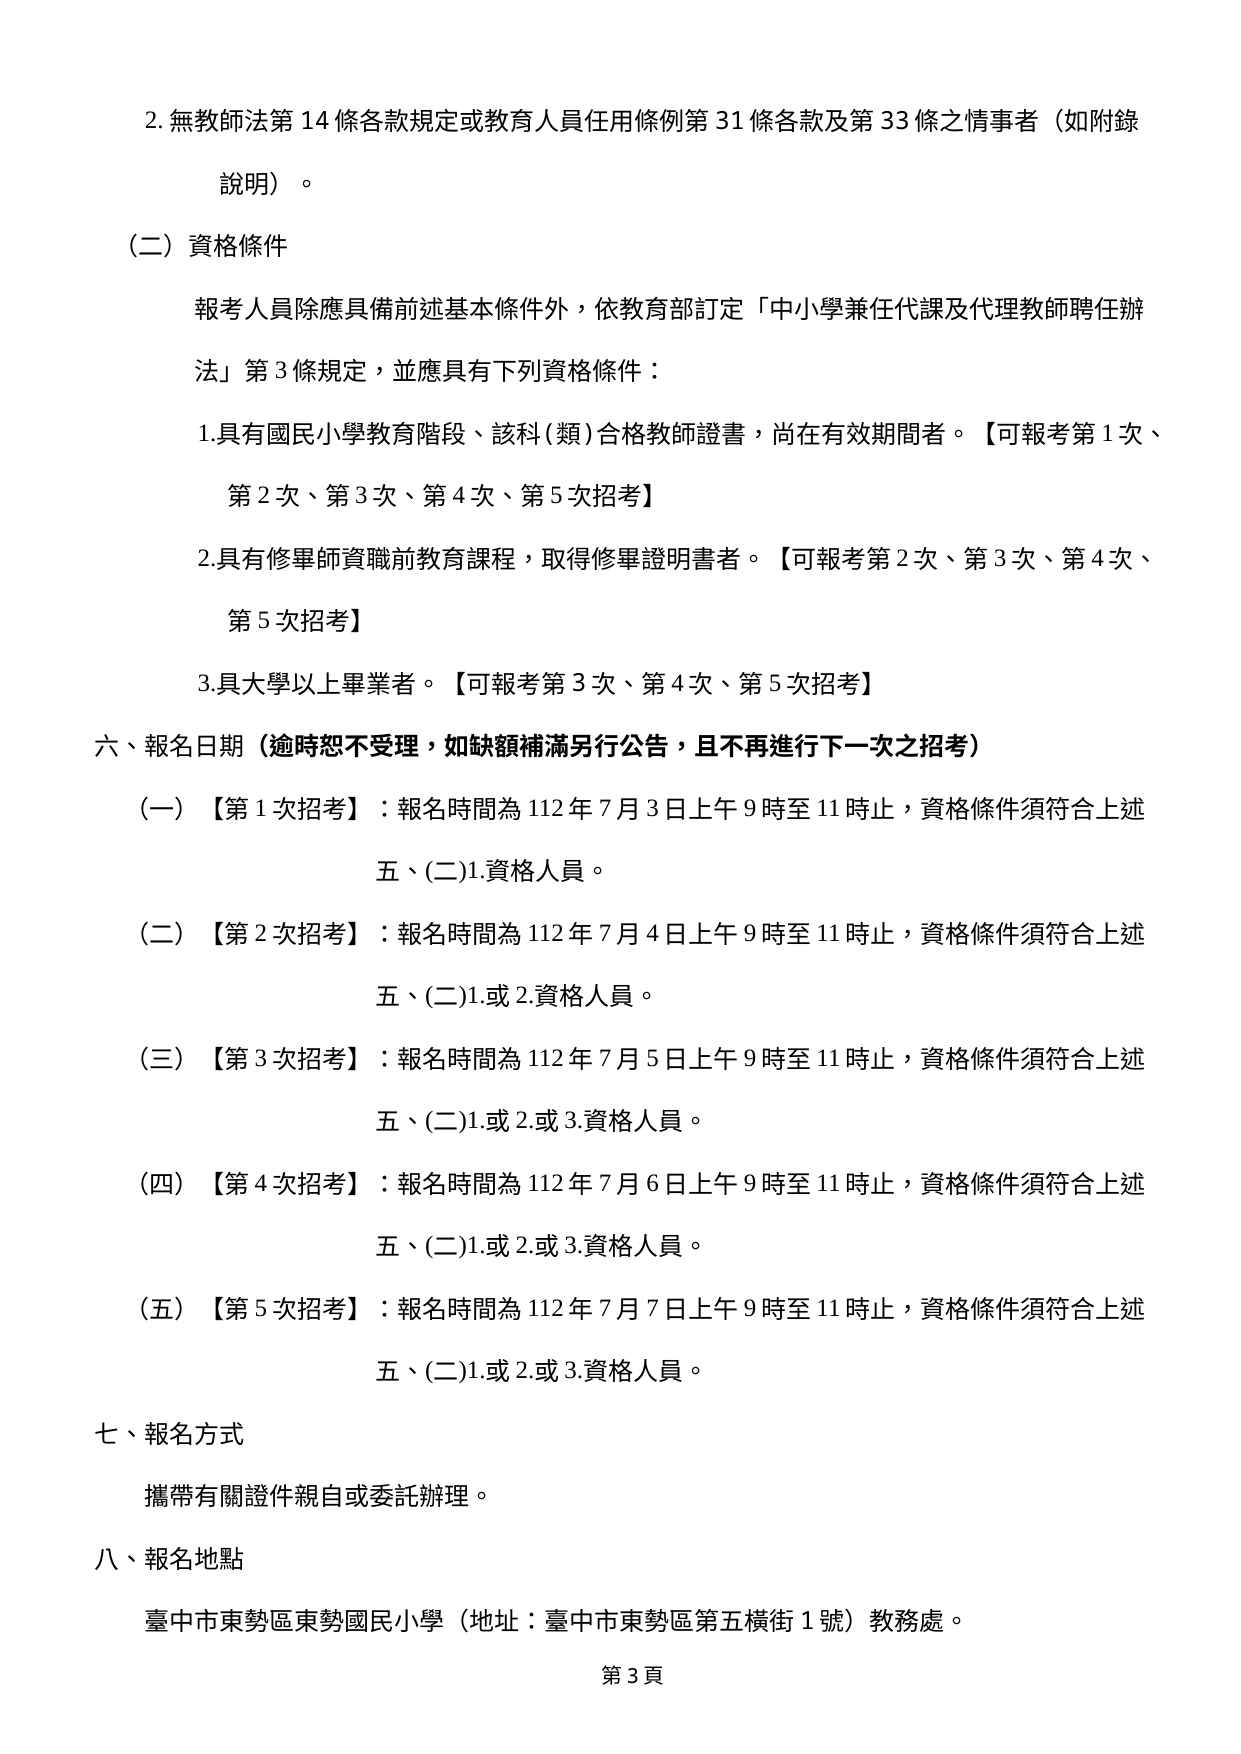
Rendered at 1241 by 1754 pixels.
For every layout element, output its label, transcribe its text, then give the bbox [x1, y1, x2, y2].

text （二）資格條件 [94, 203, 1146, 266]
text 報考人員除應具備前述基本條件外，依教育部訂定「中小學兼任代課及代理教師聘任辦法」第3條規定，並應具有下列資格條件： [194, 266, 1146, 391]
text 七、報名方式 攜帶有關證件親自或委託辦理。 [94, 1391, 1146, 1516]
text 2.具有修畢師資職前教育課程，取得修畢證明書者。【可報考第2次、第3次、第4次、第5次招考】 [197, 516, 1146, 641]
text 2. 無教師法第14條各款規定或教育人員任用條例第31條各款及第33條之情事者（如附錄說明）。 [94, 78, 1146, 203]
text 3.具大學以上畢業者。【可報考第3次、第4次、第5次招考】 [197, 641, 1146, 703]
text （四）【第4次招考】：報名時間為112年7月6日上午9時至11時止，資格條件須符合上述五、(二)1.或2.或3.資格人員。 [124, 1141, 1146, 1266]
text （三）【第3次招考】：報名時間為112年7月5日上午9時至11時止，資格條件須符合上述五、(二)1.或2.或3.資格人員。 [124, 1016, 1146, 1141]
text 八、報名地點 臺中市東勢區東勢國民小學（地址：臺中市東勢區第五橫街1號）教務處。 [94, 1516, 1146, 1641]
text 1.具有國民小學教育階段、該科(類)合格教師證書，尚在有效期間者。【可報考第1次、第2次、第3次、第4次、第5次招考】 [197, 391, 1146, 516]
text （一）【第1次招考】：報名時間為112年7月3日上午9時至11時止，資格條件須符合上述五、(二)1.資格人員。 [124, 766, 1146, 891]
text 六、報名日期（逾時恕不受理，如缺額補滿另行公告，且不再進行下一次之招考） [94, 703, 1146, 766]
text （五）【第5次招考】：報名時間為112年7月7日上午9時至11時止，資格條件須符合上述五、(二)1.或2.或3.資格人員。 [124, 1266, 1146, 1391]
text （二）【第2次招考】：報名時間為112年7月4日上午9時至11時止，資格條件須符合上述五、(二)1.或2.資格人員。 [124, 891, 1146, 1016]
